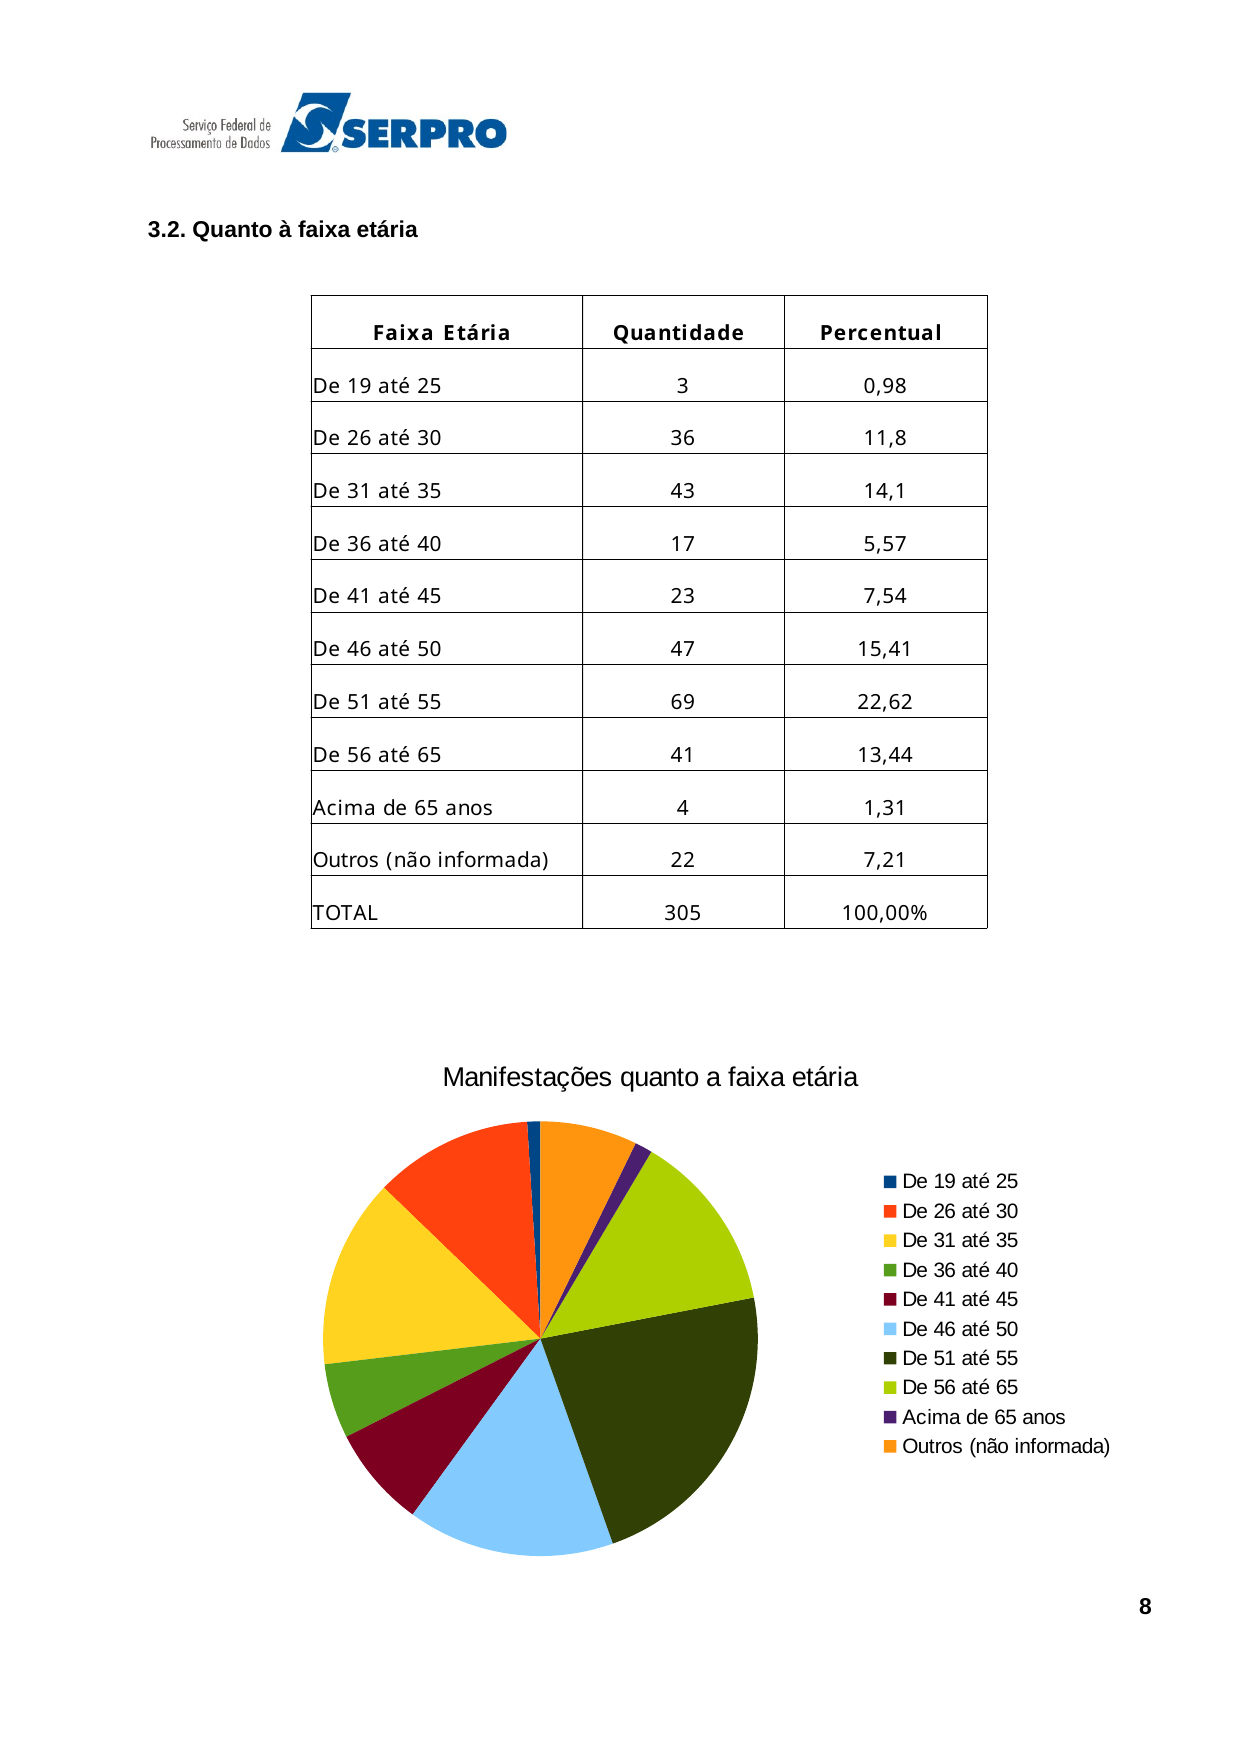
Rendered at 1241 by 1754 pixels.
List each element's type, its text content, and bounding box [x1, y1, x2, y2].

picture [151, 92, 507, 153]
text 3.2. Quanto à faixa etária [148, 216, 1151, 242]
text 13 [148, 1593, 1151, 1620]
